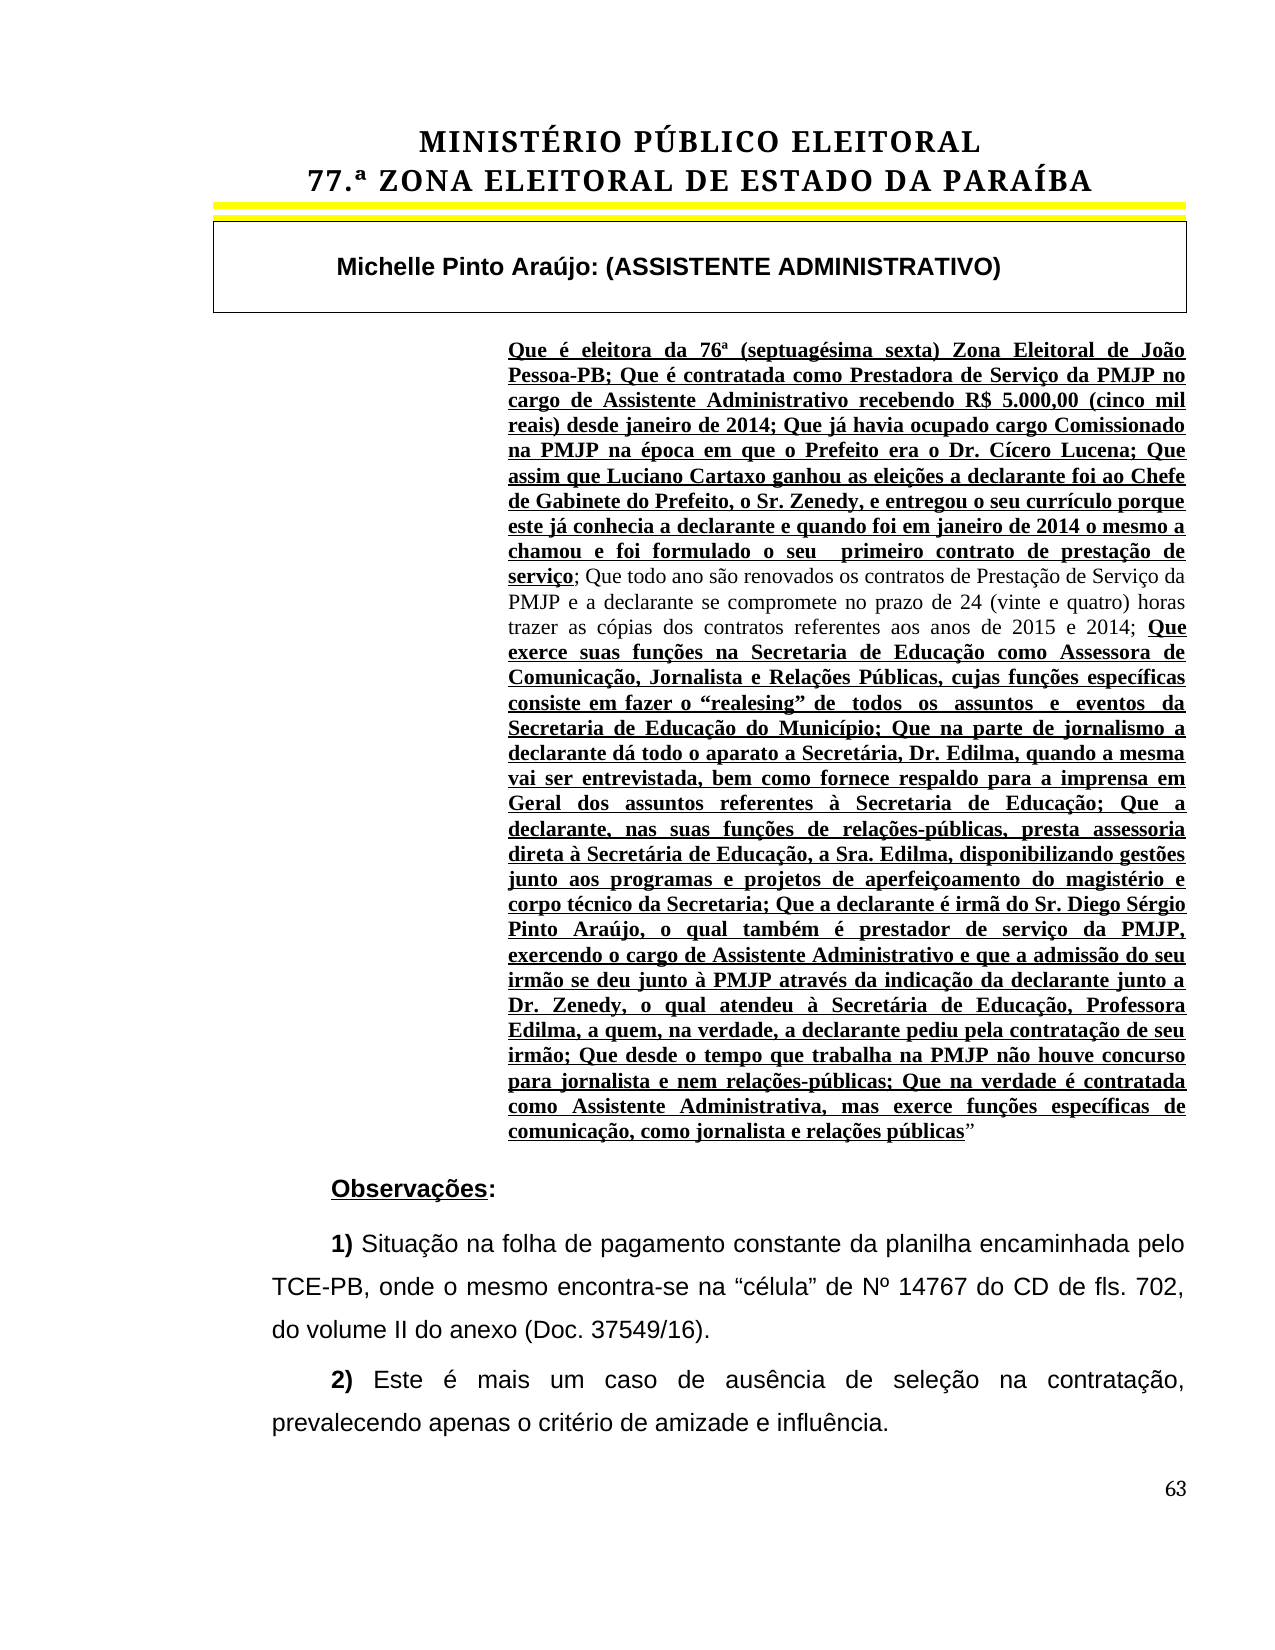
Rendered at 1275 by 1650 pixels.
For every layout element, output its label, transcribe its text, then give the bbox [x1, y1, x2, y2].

text chamou e foi formulado o seu primeiro contrato de prestação de [508, 536, 1186, 560]
text comunicação, como jornalista e relações públicas” [508, 1116, 1186, 1143]
text corpo técnico da Secretaria; Que a declarante é irmã do Sr. Diego Sérgio [508, 889, 1186, 913]
text 1) Situação na folha de pagamento constante da planilha encaminhada pelo TCE-PB, onde o mesmo encontra-se na “célula” de Nº 14767 do CD de fls. 702, do volume II do anexo (Doc. 37549/16). [272, 1229, 1186, 1344]
text para jornalista e nem relações-públicas; Que na verdade é contratada [508, 1065, 1186, 1089]
text serviço; Que todo ano são renovados os contratos de Prestação de Serviço da PMJP e a declarante se compromete no prazo de 24 (vinte e quatro) horas trazer as cópias dos contratos referentes aos anos de 2015 e 2014; Que exerce suas funções na Secretaria de Educação como Assessora de [508, 561, 1186, 661]
text Pessoa-PB; Que é contratada como Prestadora de Serviço da PMJP no [508, 360, 1186, 384]
text Dr. Zenedy, o qual atendeu à Secretária de Educação, Professora [508, 990, 1186, 1014]
text reais) desde janeiro de 2014; Que já havia ocupado cargo Comissionado [508, 410, 1186, 434]
text vai ser entrevistada, bem como fornece respaldo para a imprensa em [508, 763, 1186, 787]
text na PMJP na época em que o Prefeito era o Dr. Cícero Lucena; Que [508, 435, 1186, 459]
text Edilma, a quem, na verdade, a declarante pediu pela contratação de seu [508, 1015, 1186, 1039]
text irmão se deu junto à PMJP através da indicação da declarante junto a [508, 965, 1186, 989]
text este já conhecia a declarante e quando foi em janeiro de 2014 o mesmo a [508, 511, 1186, 535]
text Pinto Araújo, o qual também é prestador de serviço da PMJP, [508, 914, 1186, 938]
text direta à Secretária de Educação, a Sra. Edilma, disponibilizando gestões [508, 839, 1186, 863]
text Comunicação, Jornalista e Relações Públicas, cujas funções específicas [508, 662, 1186, 686]
text Observações: [272, 1174, 1186, 1203]
text declarante dá todo o aparato a Secretária, Dr. Edilma, quando a mesma [508, 738, 1186, 762]
text de Gabinete do Prefeito, o Sr. Zenedy, e entregou o seu currículo porque [508, 486, 1186, 510]
text assim que Luciano Cartaxo ganhou as eleições a declarante foi ao Chefe [508, 460, 1186, 484]
text irmão; Que desde o tempo que trabalha na PMJP não houve concurso [508, 1040, 1186, 1064]
text cargo de Assistente Administrativo recebendo R$ 5.000,00 (cinco mil [508, 385, 1186, 409]
text junto aos programas e projetos de aperfeiçoamento do magistério e [508, 864, 1186, 888]
text Que é eleitora da 76ª (septuagésima sexta) Zona Eleitoral de João [508, 337, 1186, 358]
text Secretaria de Educação do Município; Que na parte de jornalismo a [508, 713, 1186, 736]
table_header Michelle Pinto Araújo: (ASSISTENTE ADMINISTRATIVO) [214, 222, 1186, 312]
text como Assistente Administrativa, mas exerce funções específicas de [508, 1091, 1186, 1115]
text 2) Este é mais um caso de ausência de seleção na contratação, prevalecendo apenas o critério de amizade e influência. [272, 1364, 1186, 1436]
text declarante, nas suas funções de relações-públicas, presta assessoria [508, 813, 1186, 837]
text exercendo o cargo de Assistente Administrativo e que a admissão do seu [508, 939, 1186, 963]
text Geral dos assuntos referentes à Secretaria de Educação; Que a [508, 788, 1186, 812]
text consiste em fazer o “realesing” de todos os assuntos e eventos da [508, 687, 1186, 711]
